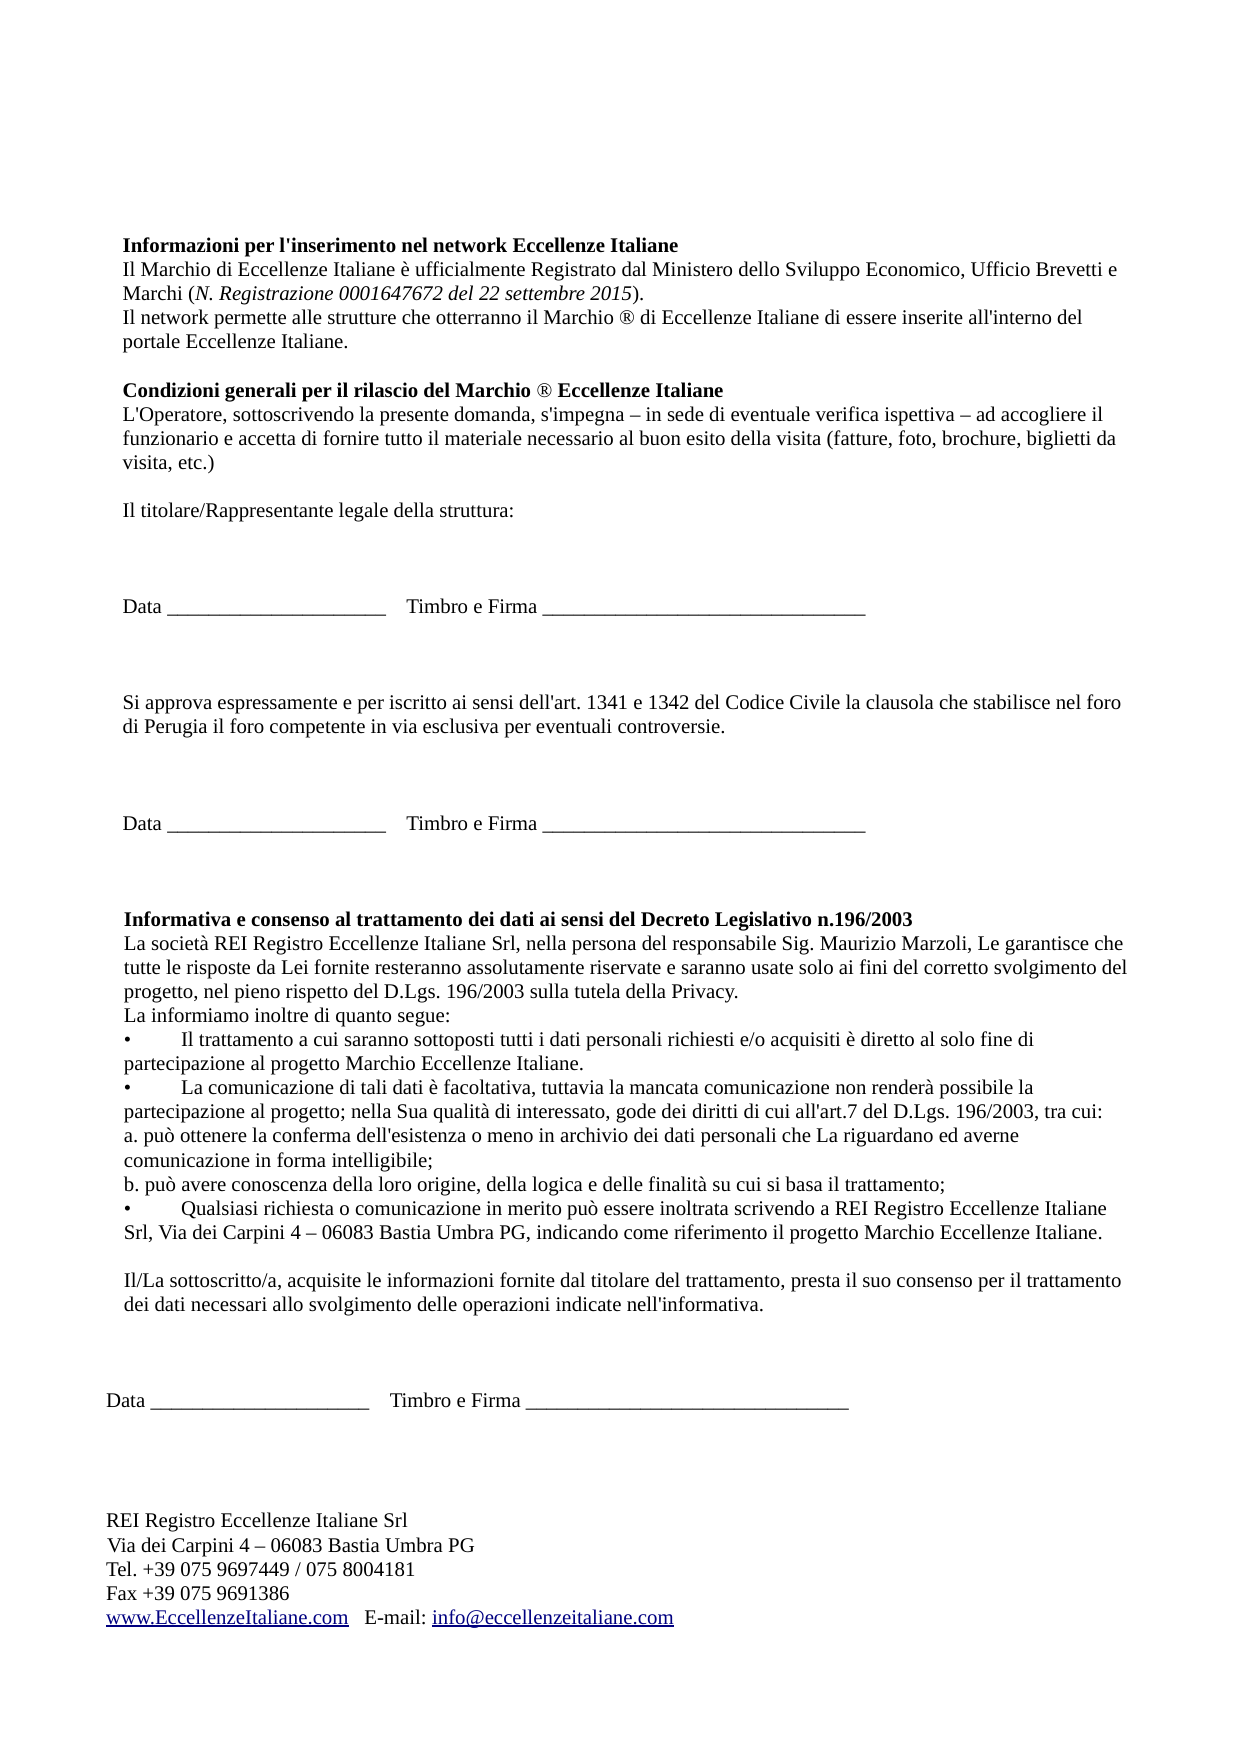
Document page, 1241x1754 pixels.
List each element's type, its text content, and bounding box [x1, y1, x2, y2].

text REI Registro Eccellenze Italiane Srl [106, 1436, 1139, 1532]
text Informativa e consenso al trattamento dei dati ai sensi del Decreto Legislativo n.196/2003 [124, 907, 1139, 931]
text Via dei Carpini 4 – 06083 Bastia Umbra PG [106, 1532, 1139, 1557]
text L'Operatore, sottoscrivendo la presente domanda, s'impegna – in sede di eventuale verifica ispettiva – ad accogliere il funzionario e accetta di fornire tutto il materiale necessario al buon esito della visita (fatture, foto, brochure, biglietti da visita, etc.) [122, 402, 1139, 474]
text Data _____________________ Timbro e Firma _______________________________ [122, 811, 1139, 835]
text Data _____________________ Timbro e Firma _______________________________ [122, 594, 1139, 618]
list b. può avere conoscenza della loro origine, della logica e delle finalità su cui si basa il trattamento; [124, 1172, 1139, 1196]
list Qualsiasi richiesta o comunicazione in merito può essere inoltrata scrivendo a REI Registro Eccellenze Italiane Srl, Via dei Carpini 4 – 06083 Bastia Umbra PG, indicando come riferimento il progetto Marchio Eccellenze Italiane. [124, 1196, 1139, 1244]
text Tel. +39 075 9697449 / 075 8004181 [106, 1557, 1139, 1581]
text Fax +39 075 9691386 www.EccellenzeItaliane.com E-mail: info@eccellenzeitaliane.com [106, 1581, 1139, 1629]
text Informazioni per l'inserimento nel network Eccellenze Italiane Il Marchio di Eccellenze Italiane è ufficialmente Registrato dal Ministero dello Sviluppo Economico, Ufficio Brevetti e Marchi (N. Registrazione 0001647672 del 22 settembre 2015). Il network permette alle strutture che otterranno il Marchio ® di Eccellenze Italiane di essere inserite all'interno del portale Eccellenze Italiane. [122, 233, 1139, 353]
text Il titolare/Rappresentante legale della struttura: [122, 498, 1139, 522]
text Condizioni generali per il rilascio del Marchio ® Eccellenze Italiane [122, 377, 1139, 402]
list Il trattamento a cui saranno sottoposti tutti i dati personali richiesti e/o acquisiti è diretto al solo fine di partecipazione al progetto Marchio Eccellenze Italiane. [124, 1027, 1139, 1075]
text Si approva espressamente e per iscritto ai sensi dell'art. 1341 e 1342 del Codice Civile la clausola che stabilisce nel foro di Perugia il foro competente in via esclusiva per eventuali controversie. [122, 690, 1139, 738]
text a. può ottenere la conferma dell'esistenza o meno in archivio dei dati personali che La riguardano ed averne comunicazione in forma intelligibile; [124, 1123, 1139, 1172]
text Il/La sottoscritto/a, acquisite le informazioni fornite dal titolare del trattamento, presta il suo consenso per il trattamento dei dati necessari allo svolgimento delle operazioni indicate nell'informativa. [124, 1268, 1139, 1316]
list La comunicazione di tali dati è facoltativa, tuttavia la mancata comunicazione non renderà possibile la partecipazione al progetto; nella Sua qualità di interessato, gode dei diritti di cui all'art.7 del D.Lgs. 196/2003, tra cui: [124, 1075, 1139, 1123]
text Data _____________________ Timbro e Firma _______________________________ [106, 1388, 1139, 1436]
text La società REI Registro Eccellenze Italiane Srl, nella persona del responsabile Sig. Maurizio Marzoli, Le garantisce che tutte le risposte da Lei fornite resteranno assolutamente riservate e saranno usate solo ai fini del corretto svolgimento del progetto, nel pieno rispetto del D.Lgs. 196/2003 sulla tutela della Privacy. La informiamo inoltre di quanto segue: [124, 931, 1139, 1027]
